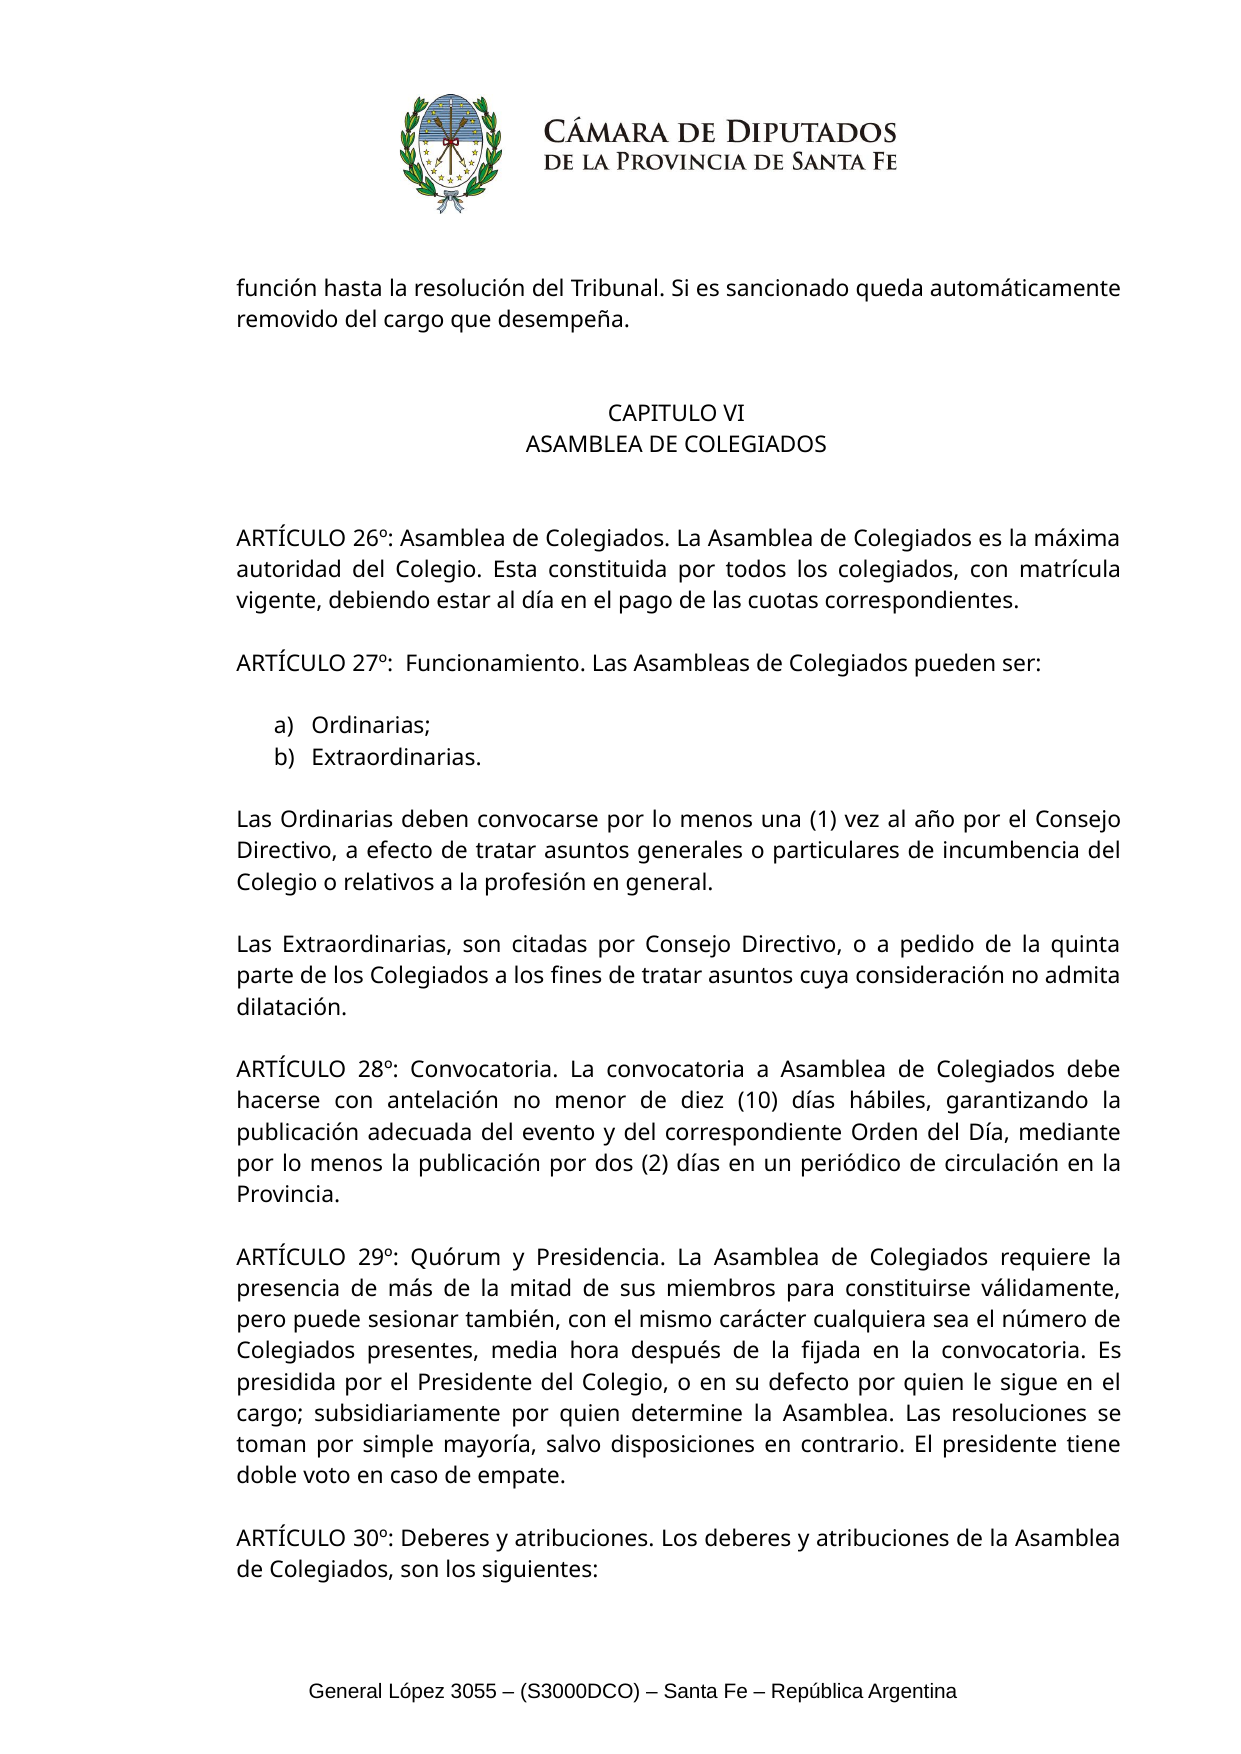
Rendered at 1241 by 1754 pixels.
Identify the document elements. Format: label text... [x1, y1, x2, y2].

text Las Extraordinarias, son citadas por Consejo Directivo, o a pedido de la quinta parte de los Colegiados a los fines de tratar asuntos cuya consideración no admita dilatación. [236, 928, 1122, 1022]
text Las Ordinarias deben convocarse por lo menos una (1) vez al año por el Consejo Directivo, a efecto de tratar asuntos generales o particulares de incumbencia del Colegio o relativos a la profesión en general. [236, 803, 1122, 897]
list Ordinarias; [274, 709, 1122, 740]
text ARTÍCULO 29º: Quórum y Presidencia. La Asamblea de Colegiados requiere la presencia de más de la mitad de sus miembros para constituirse válidamente, pero puede sesionar también, con el mismo carácter cualquiera sea el número de Colegiados presentes, media hora después de la fijada en la convocatoria. Es presidida por el Presidente del Colegio, o en su defecto por quien le sigue en el cargo; subsidiariamente por quien determine la Asamblea. Las resoluciones se toman por simple mayoría, salvo disposiciones en contrario. El presidente tiene doble voto en caso de empate. [236, 1240, 1122, 1490]
text ARTÍCULO 30º: Deberes y atribuciones. Los deberes y atribuciones de la Asamblea de Colegiados, son los siguientes: [236, 1522, 1122, 1584]
text ASAMBLEA DE COLEGIADOS [236, 428, 1122, 459]
text ARTÍCULO 26º: Asamblea de Colegiados. La Asamblea de Colegiados es la máxima autoridad del Colegio. Esta constituida por todos los colegiados, con matrícula vigente, debiendo estar al día en el pago de las cuotas correspondientes. [236, 522, 1122, 615]
text ARTÍCULO 28º: Convocatoria. La convocatoria a Asamblea de Colegiados debe hacerse con antelación no menor de diez (10) días hábiles, garantizando la publicación adecuada del evento y del correspondiente Orden del Día, mediante por lo menos la publicación por dos (2) días en un periódico de circulación en la Provincia. [236, 1053, 1122, 1209]
text ARTÍCULO 27º: Funcionamiento. Las Asambleas de Colegiados pueden ser: [236, 647, 1122, 678]
text función hasta la resolución del Tribunal. Si es sancionado queda automáticamente removido del cargo que desempeña. [236, 272, 1122, 334]
list Extraordinarias. [274, 740, 1122, 772]
text CAPITULO VI [236, 397, 1122, 428]
picture [399, 94, 897, 218]
